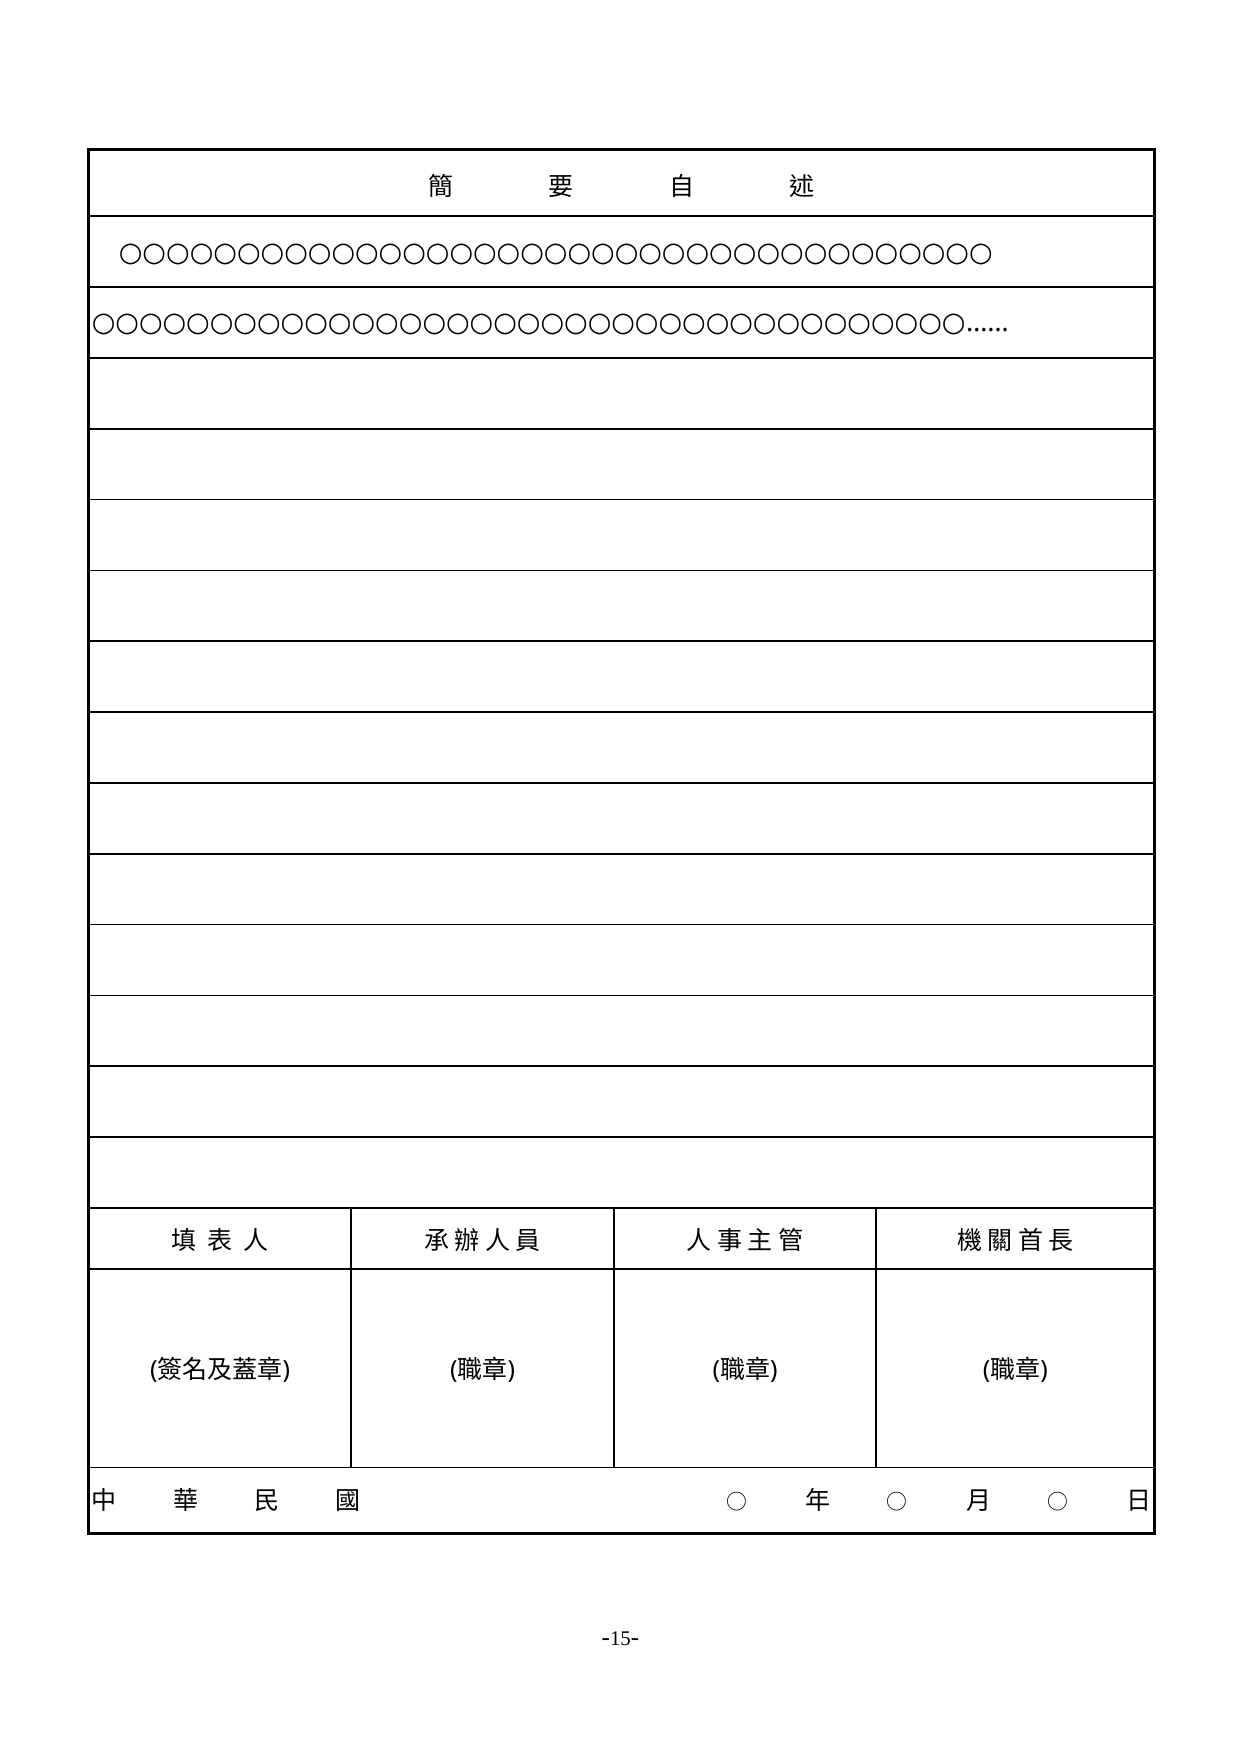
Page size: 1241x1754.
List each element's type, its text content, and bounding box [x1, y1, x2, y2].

table_cell 機 關 首 長 [877, 1209, 1153, 1268]
table_cell (職章) [877, 1270, 1153, 1466]
table_cell 人 事 主 管 [615, 1209, 875, 1268]
table_cell [90, 925, 1153, 994]
table_cell ○○○○○○○○○○○○○○○○○○○○○○○○○○○○○○○○○○○○○…… [90, 288, 1153, 357]
table_cell (職章) [615, 1270, 875, 1466]
table_cell 填 表 人 [90, 1209, 350, 1268]
table_cell (簽名及蓋章) [90, 1270, 350, 1466]
table_cell [90, 571, 1153, 640]
table_cell ○○○○○○○○○○○○○○○○○○○○○○○○○○○○○○○○○○○○○ [90, 217, 1153, 286]
table_cell 承 辦 人 員 [352, 1209, 613, 1268]
table_cell [90, 430, 1153, 499]
table_header 簡 要 自 述 [90, 151, 1153, 215]
table_cell [90, 713, 1153, 782]
table_cell [90, 642, 1153, 711]
table_cell [90, 359, 1153, 428]
table_cell 中華民國 ○年○月○日 [90, 1468, 1153, 1532]
table_cell [90, 784, 1153, 853]
table_cell [90, 996, 1153, 1065]
table_cell [90, 855, 1153, 924]
table_cell [90, 500, 1153, 569]
table_cell [90, 1138, 1153, 1207]
table_cell (職章) [352, 1270, 613, 1466]
table_cell [90, 1067, 1153, 1136]
